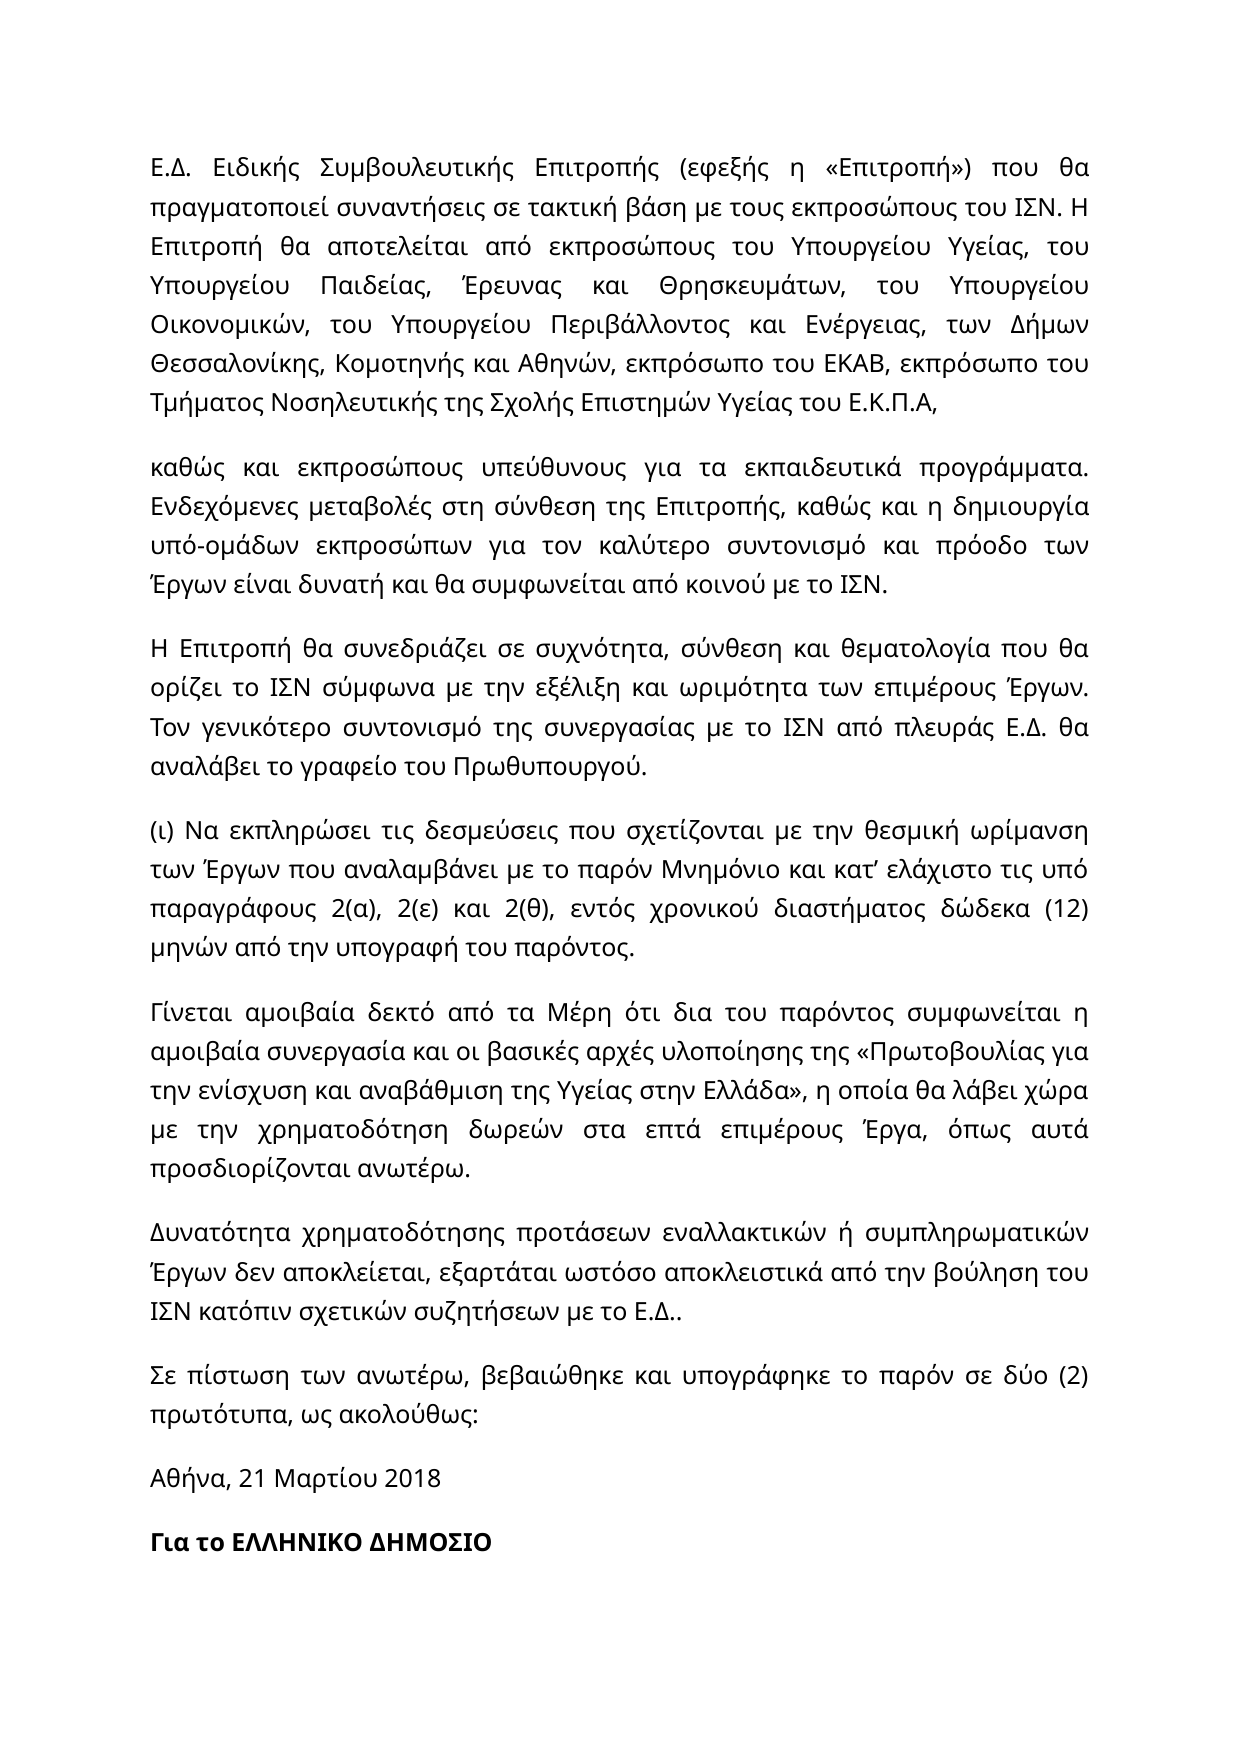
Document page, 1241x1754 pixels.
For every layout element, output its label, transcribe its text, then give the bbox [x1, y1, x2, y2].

text καθώς και εκπροσώπους υπεύθυνους για τα εκπαιδευτικά προγράμματα. Ενδεχόμενες μεταβολές στη σύνθεση της Επιτροπής, καθώς και η δημιουργία υπό-ομάδων εκπροσώπων για τον καλύτερο συντονισμό και πρόοδο των Έργων είναι δυνατή και θα συμφωνείται από κοινού με το ΙΣΝ. [150, 449, 1090, 601]
text Αθήνα, 21 Μαρτίου 2018 [150, 1461, 1090, 1495]
text (ι) Να εκπληρώσει τις δεσμεύσεις που σχετίζονται με την θεσμική ωρίμανση των Έργων που αναλαμβάνει με το παρόν Μνημόνιο και κατ’ ελάχιστο τις υπό παραγράφους 2(α), 2(ε) και 2(θ), εντός χρονικού διαστήματος δώδεκα (12) μηνών από την υπογραφή του παρόντος. [150, 812, 1090, 964]
text Δυνατότητα χρηματοδότησης προτάσεων εναλλακτικών ή συμπληρωματικών Έργων δεν αποκλείεται, εξαρτάται ωστόσο αποκλειστικά από την βούληση του ΙΣΝ κατόπιν σχετικών συζητήσεων με το Ε.Δ.. [150, 1215, 1090, 1327]
text Η Επιτροπή θα συνεδριάζει σε συχνότητα, σύνθεση και θεματολογία που θα ορίζει το ΙΣΝ σύμφωνα με την εξέλιξη και ωριμότητα των επιμέρους Έργων. Τον γενικότερο συντονισμό της συνεργασίας με το ΙΣΝ από πλευράς Ε.Δ. θα αναλάβει το γραφείο του Πρωθυπουργού. [150, 631, 1090, 782]
text Ε.Δ. Ειδικής Συμβουλευτικής Επιτροπής (εφεξής η «Επιτροπή») που θα πραγματοποιεί συναντήσεις σε τακτική βάση με τους εκπροσώπους του ΙΣΝ. Η Επιτροπή θα αποτελείται από εκπροσώπους του Υπουργείου Υγείας, του Υπουργείου Παιδείας, Έρευνας και Θρησκευμάτων, του Υπουργείου Οικονομικών, του Υπουργείου Περιβάλλοντος και Ενέργειας, των Δήμων Θεσσαλονίκης, Κομοτηνής και Αθηνών, εκπρόσωπο του ΕΚΑΒ, εκπρόσωπο του Τμήματος Νοσηλευτικής της Σχολής Επιστημών Υγείας του Ε.Κ.Π.Α, [150, 150, 1090, 419]
text Για το ΕΛΛΗΝΙΚΟ ΔΗΜΟΣΙΟ [150, 1525, 1090, 1559]
text Σε πίστωση των ανωτέρω, βεβαιώθηκε και υπογράφηκε το παρόν σε δύο (2) πρωτότυπα, ως ακολούθως: [150, 1357, 1090, 1431]
text Γίνεται αμοιβαία δεκτό από τα Μέρη ότι δια του παρόντος συμφωνείται η αμοιβαία συνεργασία και οι βασικές αρχές υλοποίησης της «Πρωτοβουλίας για την ενίσχυση και αναβάθμιση της Υγείας στην Ελλάδα», η οποία θα λάβει χώρα με την χρηματοδότηση δωρεών στα επτά επιμέρους Έργα, όπως αυτά προσδιορίζονται ανωτέρω. [150, 994, 1090, 1185]
